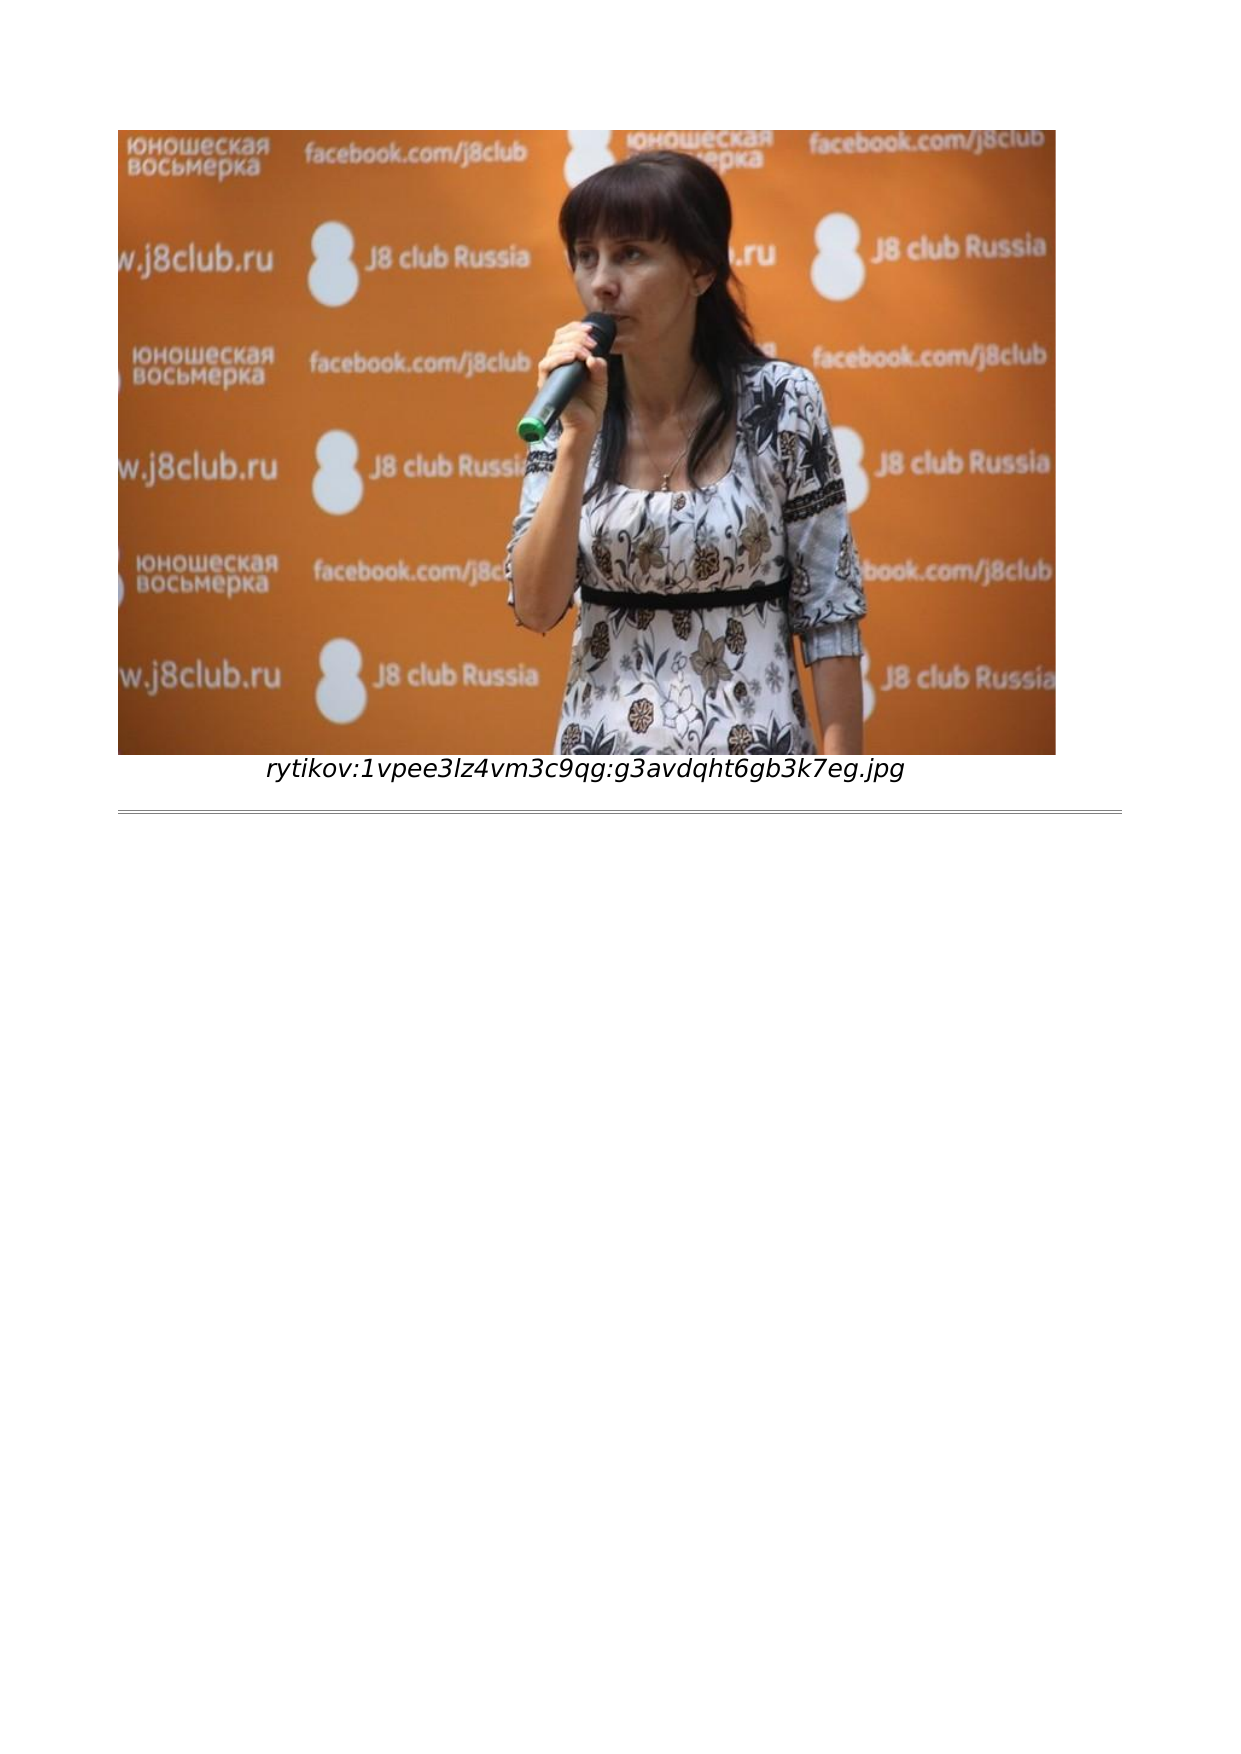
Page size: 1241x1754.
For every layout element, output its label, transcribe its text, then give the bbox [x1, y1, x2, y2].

text rytikov:1vpee3lz4vm3c9qg:g3avdqht6gb3k7eg.jpg [118, 755, 1056, 783]
picture [118, 130, 1056, 755]
